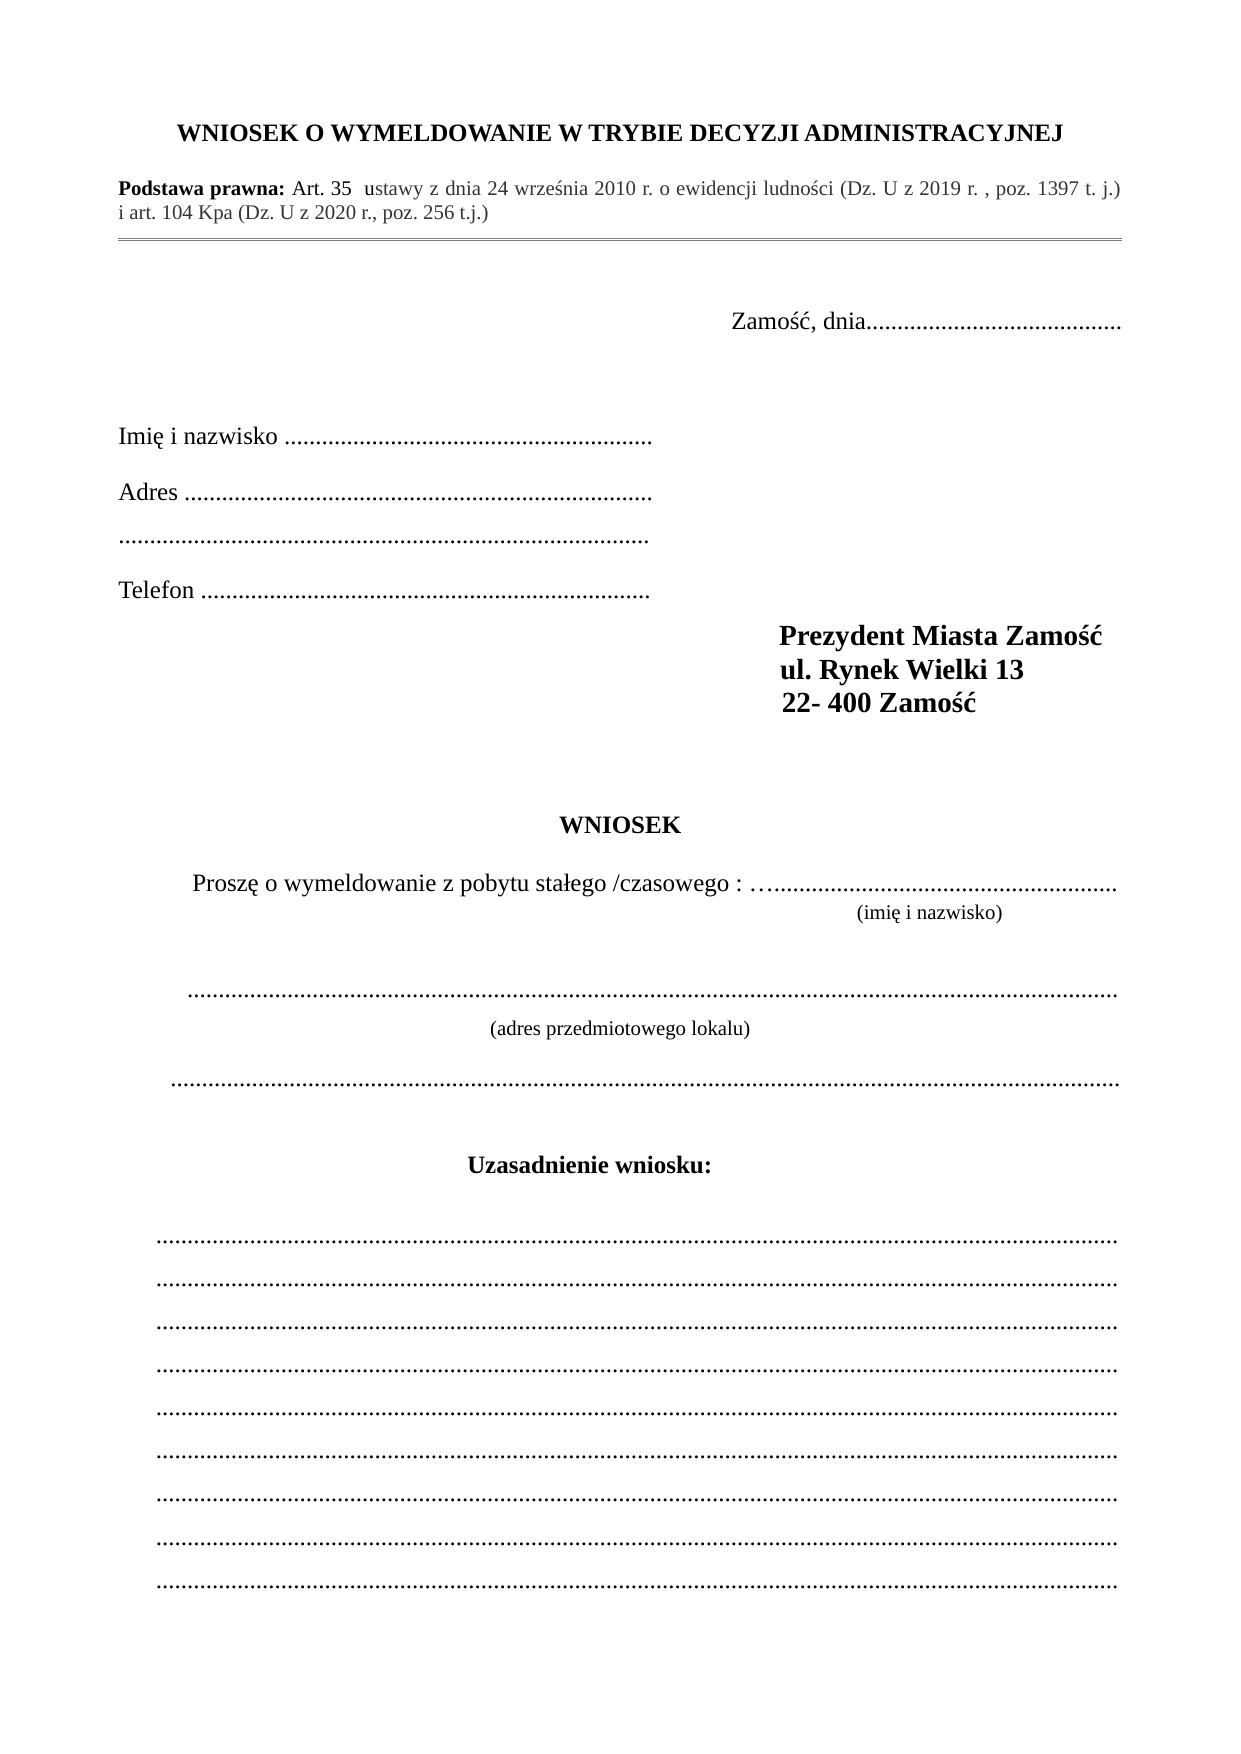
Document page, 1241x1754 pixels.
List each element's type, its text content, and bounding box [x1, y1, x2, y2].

text Prezydent Miasta Zamość [118, 618, 1122, 652]
text ........................................................................................................................................................ [118, 1063, 1122, 1092]
text Podstawa prawna: Art. 35 ustawy z dnia 24 września 2010 r. o ewidencji ludności (Dz. U z 2019 r. , poz. 1397 t. j.) i art. 104 Kpa (Dz. U z 2020 r., poz. 256 t.j.) [118, 176, 1122, 224]
text Proszę o wymeldowanie z pobytu stałego /czasowego : …....................................................... (imię i nazwisko) [118, 868, 1122, 925]
text Uzasadnienie wniosku: [118, 1150, 1122, 1178]
text ................................................................................................................................................................................................................................................................................................................................................................................................................................................................................................................................................................................................................................................................................................................................................................................................................................................................................................................................................................................................................................................................................................................................................................................................................................................................................ [156, 1220, 1122, 1550]
text Imię i nazwisko ........................................................... [118, 421, 1122, 450]
text ul. Rynek Wielki 13 [118, 652, 1122, 686]
text Zamość, dnia......................................... [118, 306, 1122, 335]
text 22- 400 Zamość [118, 686, 1122, 719]
text WNIOSEK O WYMELDOWANIE W TRYBIE DECYZJI ADMINISTRACYJNEJ [118, 118, 1122, 147]
text ..................................................................................................................................................... [118, 974, 1122, 1003]
text (adres przedmiotowego lokalu) [118, 1015, 1122, 1039]
text Adres ........................................................................... [118, 477, 1122, 505]
text Telefon ........................................................................ [118, 575, 1122, 604]
text .......................................................................................................................................................... [156, 1565, 1122, 1593]
text ..................................................................................... [118, 520, 1122, 548]
subtitle WNIOSEK [118, 810, 1122, 839]
